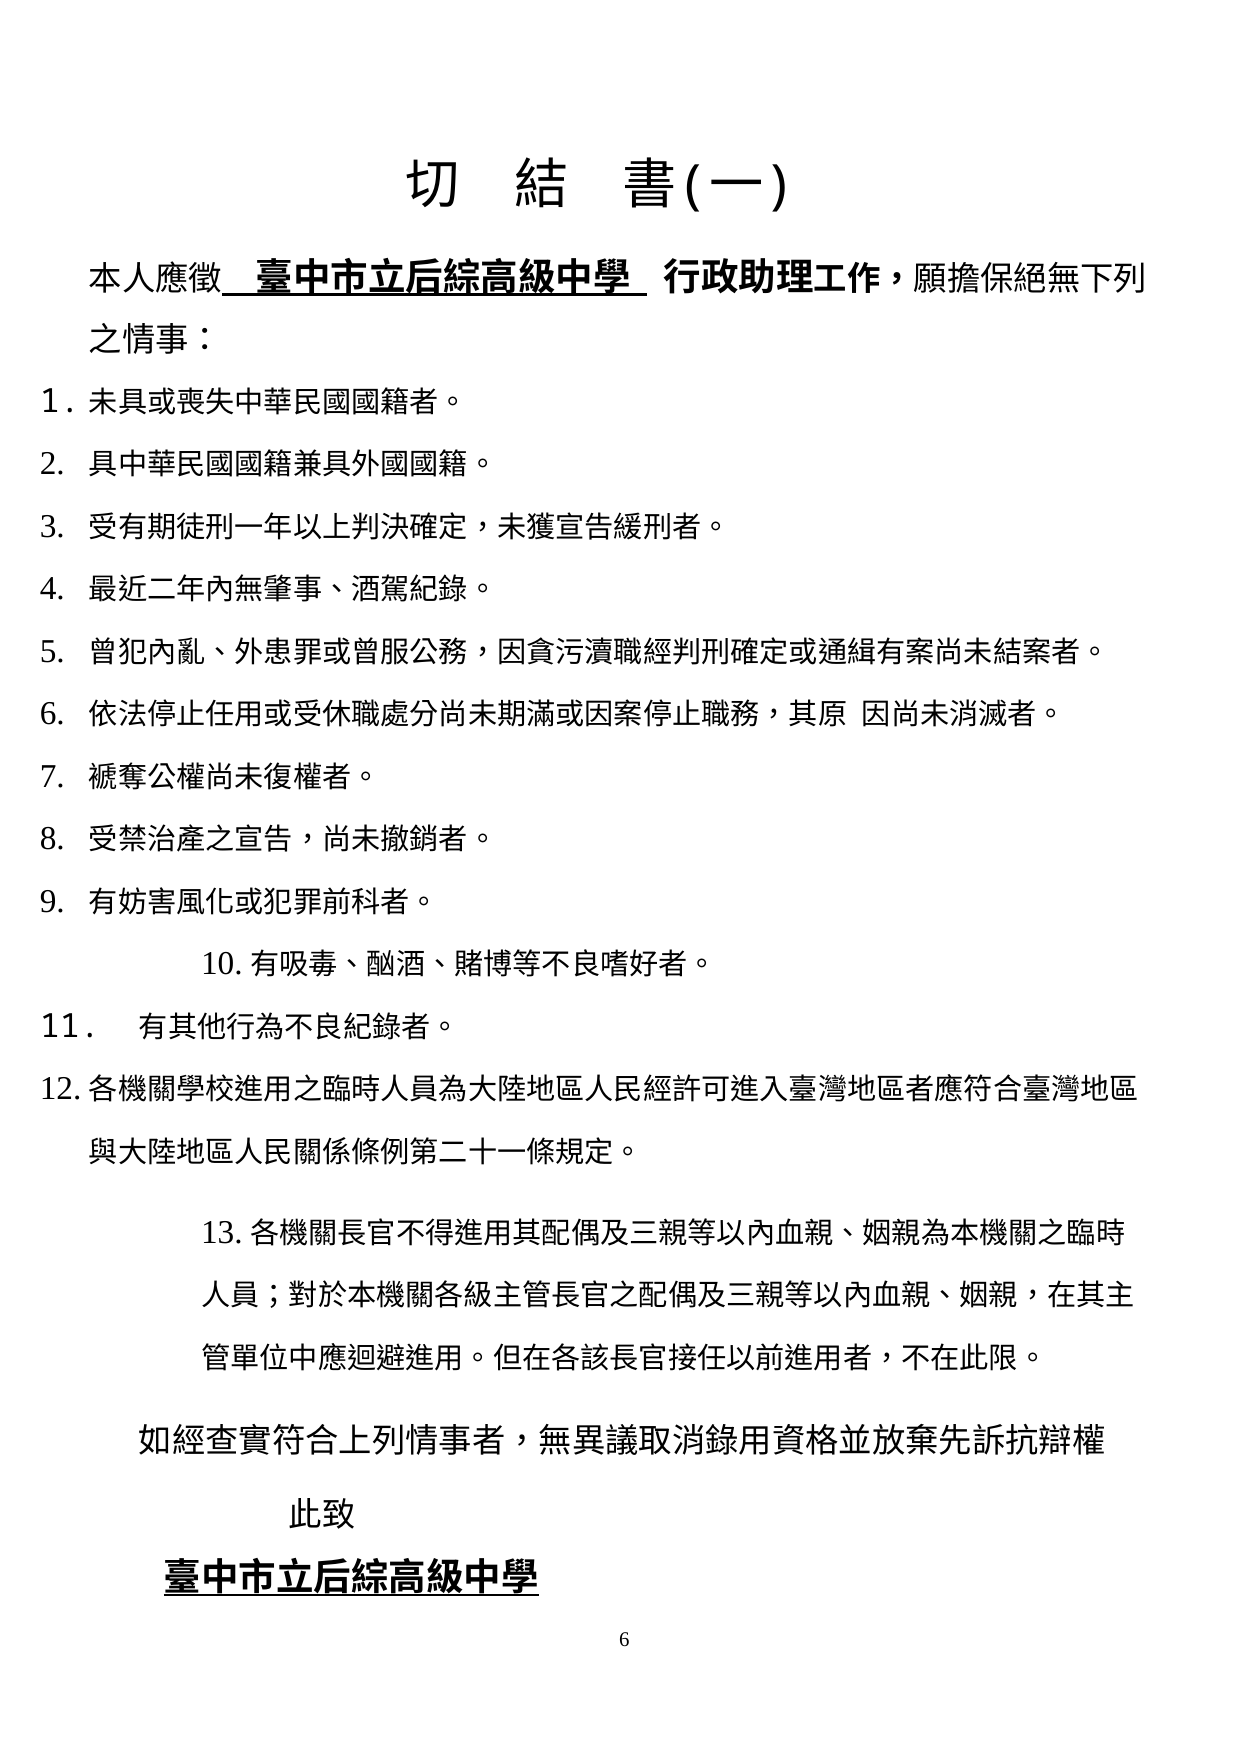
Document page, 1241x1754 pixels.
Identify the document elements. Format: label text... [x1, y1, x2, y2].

list 褫奪公權尚未復權者。 [39, 733, 1152, 795]
list 曾犯內亂、外患罪或曾服公務，因貪污瀆職經判刑確定或通緝有案尚未結案者。 [39, 608, 1152, 670]
list 有妨害風化或犯罪前科者。 [39, 858, 1152, 920]
list 有其他行為不良紀錄者。 [39, 983, 1152, 1045]
list 未具或喪失中華民國國籍者。 [39, 358, 1152, 420]
list 依法停止任用或受休職處分尚未期滿或因案停止職務，其原 因尚未消滅者。 [39, 670, 1152, 733]
text 此致 [89, 1470, 1152, 1533]
list 最近二年內無肇事、酒駕紀錄。 [39, 545, 1152, 608]
list 各機關長官不得進用其配偶及三親等以內血親、姻親為本機關之臨時人員；對於本機關各級主管長官之配偶及三親等以內血親、姻親，在其主管單位中應迴避進用。但在各該長官接任以前進用者，不在此限。 [201, 1189, 1152, 1376]
list 具中華民國國籍兼具外國國籍。 [39, 420, 1152, 483]
list 有吸毒、酗酒、賭博等不良嗜好者。 [201, 920, 1152, 983]
text 切 結 書(一) [89, 108, 1152, 233]
list 受禁治產之宣告，尚未撤銷者。 [39, 795, 1152, 858]
text 本人應徵 臺中市立后綜高級中學 行政助理工作，願擔保絕無下列之情事： [89, 233, 1152, 358]
text 臺中市立后綜高級中學 [89, 1533, 1152, 1595]
text 如經查實符合上列情事者，無異議取消錄用資格並放棄先訴抗辯權 [89, 1395, 1152, 1458]
list 各機關學校進用之臨時人員為大陸地區人民經許可進入臺灣地區者應符合臺灣地區與大陸地區人民關係條例第二十一條規定。 [39, 1045, 1152, 1170]
list 受有期徒刑一年以上判決確定，未獲宣告緩刑者。 [39, 483, 1152, 545]
